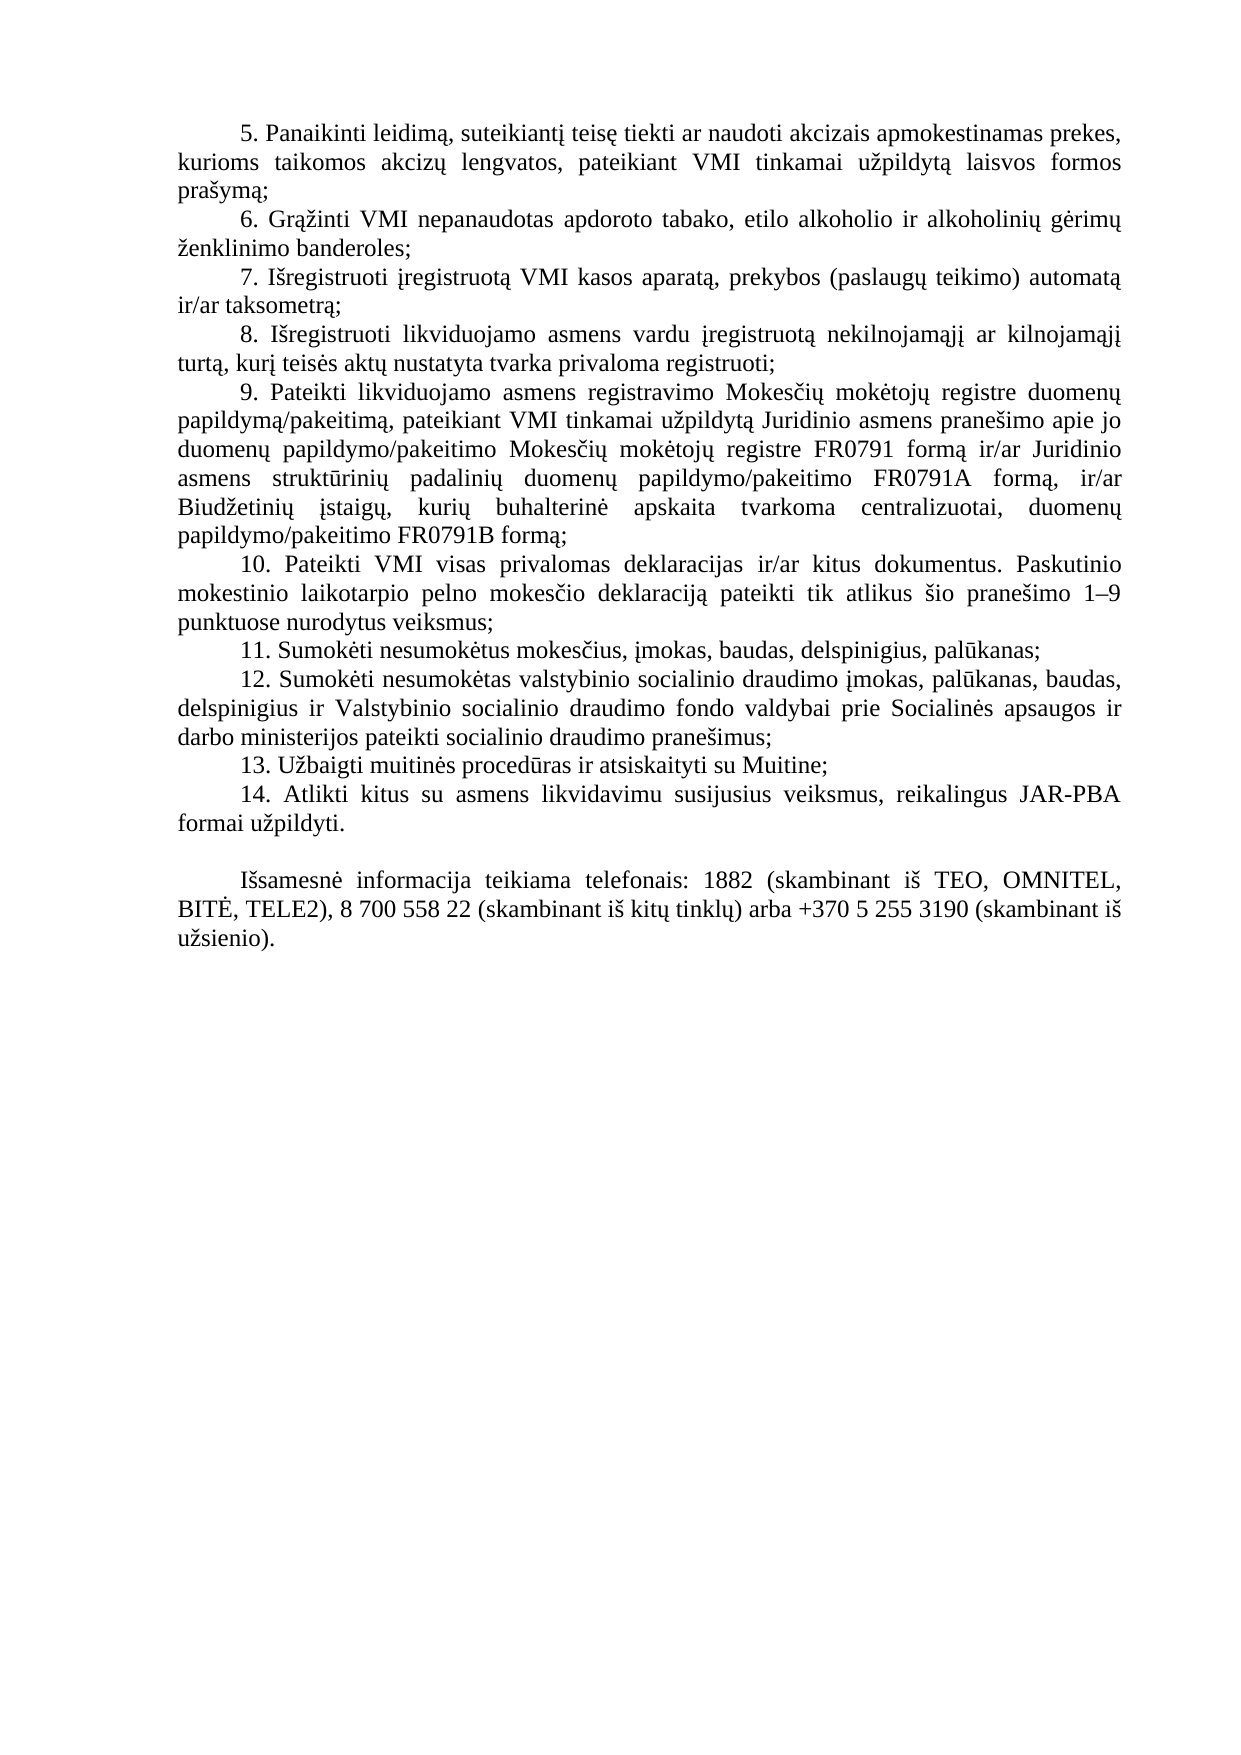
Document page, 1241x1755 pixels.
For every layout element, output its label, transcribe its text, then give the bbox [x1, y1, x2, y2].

text Išsamesnė informacija teikiama telefonais: 1882 (skambinant iš TEO, OMNITEL, BITĖ, TELE2), 8 700 558 22 (skambinant iš kitų tinklų) arba +370 5 255 3190 (skambinant iš užsienio). [177, 866, 1122, 952]
text 7. Išregistruoti įregistruotą VMI kasos aparatą, prekybos (paslaugų teikimo) automatą ir/ar taksometrą; [177, 262, 1122, 319]
text 8. Išregistruoti likviduojamo asmens vardu įregistruotą nekilnojamąjį ar kilnojamąjį turtą, kurį teisės aktų nustatyta tvarka privaloma registruoti; [177, 319, 1122, 377]
text 14. Atlikti kitus su asmens likvidavimu susijusius veiksmus, reikalingus JAR-PBA formai užpildyti. [177, 779, 1122, 837]
text 13. Užbaigti muitinės procedūras ir atsiskaityti su Muitine; [177, 751, 1122, 779]
text 12. Sumokėti nesumokėtas valstybinio socialinio draudimo įmokas, palūkanas, baudas, delspinigius ir Valstybinio socialinio draudimo fondo valdybai prie Socialinės apsaugos ir darbo ministerijos pateikti socialinio draudimo pranešimus; [177, 664, 1122, 751]
text 6. Grąžinti VMI nepanaudotas apdoroto tabako, etilo alkoholio ir alkoholinių gėrimų ženklinimo banderoles; [177, 204, 1122, 262]
text 11. Sumokėti nesumokėtus mokesčius, įmokas, baudas, delspinigius, palūkanas; [177, 636, 1122, 664]
text 10. Pateikti VMI visas privalomas deklaracijas ir/ar kitus dokumentus. Paskutinio mokestinio laikotarpio pelno mokesčio deklaraciją pateikti tik atlikus šio pranešimo 1–9 punktuose nurodytus veiksmus; [177, 549, 1122, 636]
text 5. Panaikinti leidimą, suteikiantį teisę tiekti ar naudoti akcizais apmokestinamas prekes, kurioms taikomos akcizų lengvatos, pateikiant VMI tinkamai užpildytą laisvos formos prašymą; [177, 118, 1122, 204]
text 9. Pateikti likviduojamo asmens registravimo Mokesčių mokėtojų registre duomenų papildymą/pakeitimą, pateikiant VMI tinkamai užpildytą Juridinio asmens pranešimo apie jo duomenų papildymo/pakeitimo Mokesčių mokėtojų registre FR0791 formą ir/ar Juridinio asmens struktūrinių padalinių duomenų papildymo/pakeitimo FR0791A formą, ir/ar Biudžetinių įstaigų, kurių buhalterinė apskaita tvarkoma centralizuotai, duomenų papildymo/pakeitimo FR0791B formą; [177, 377, 1122, 549]
